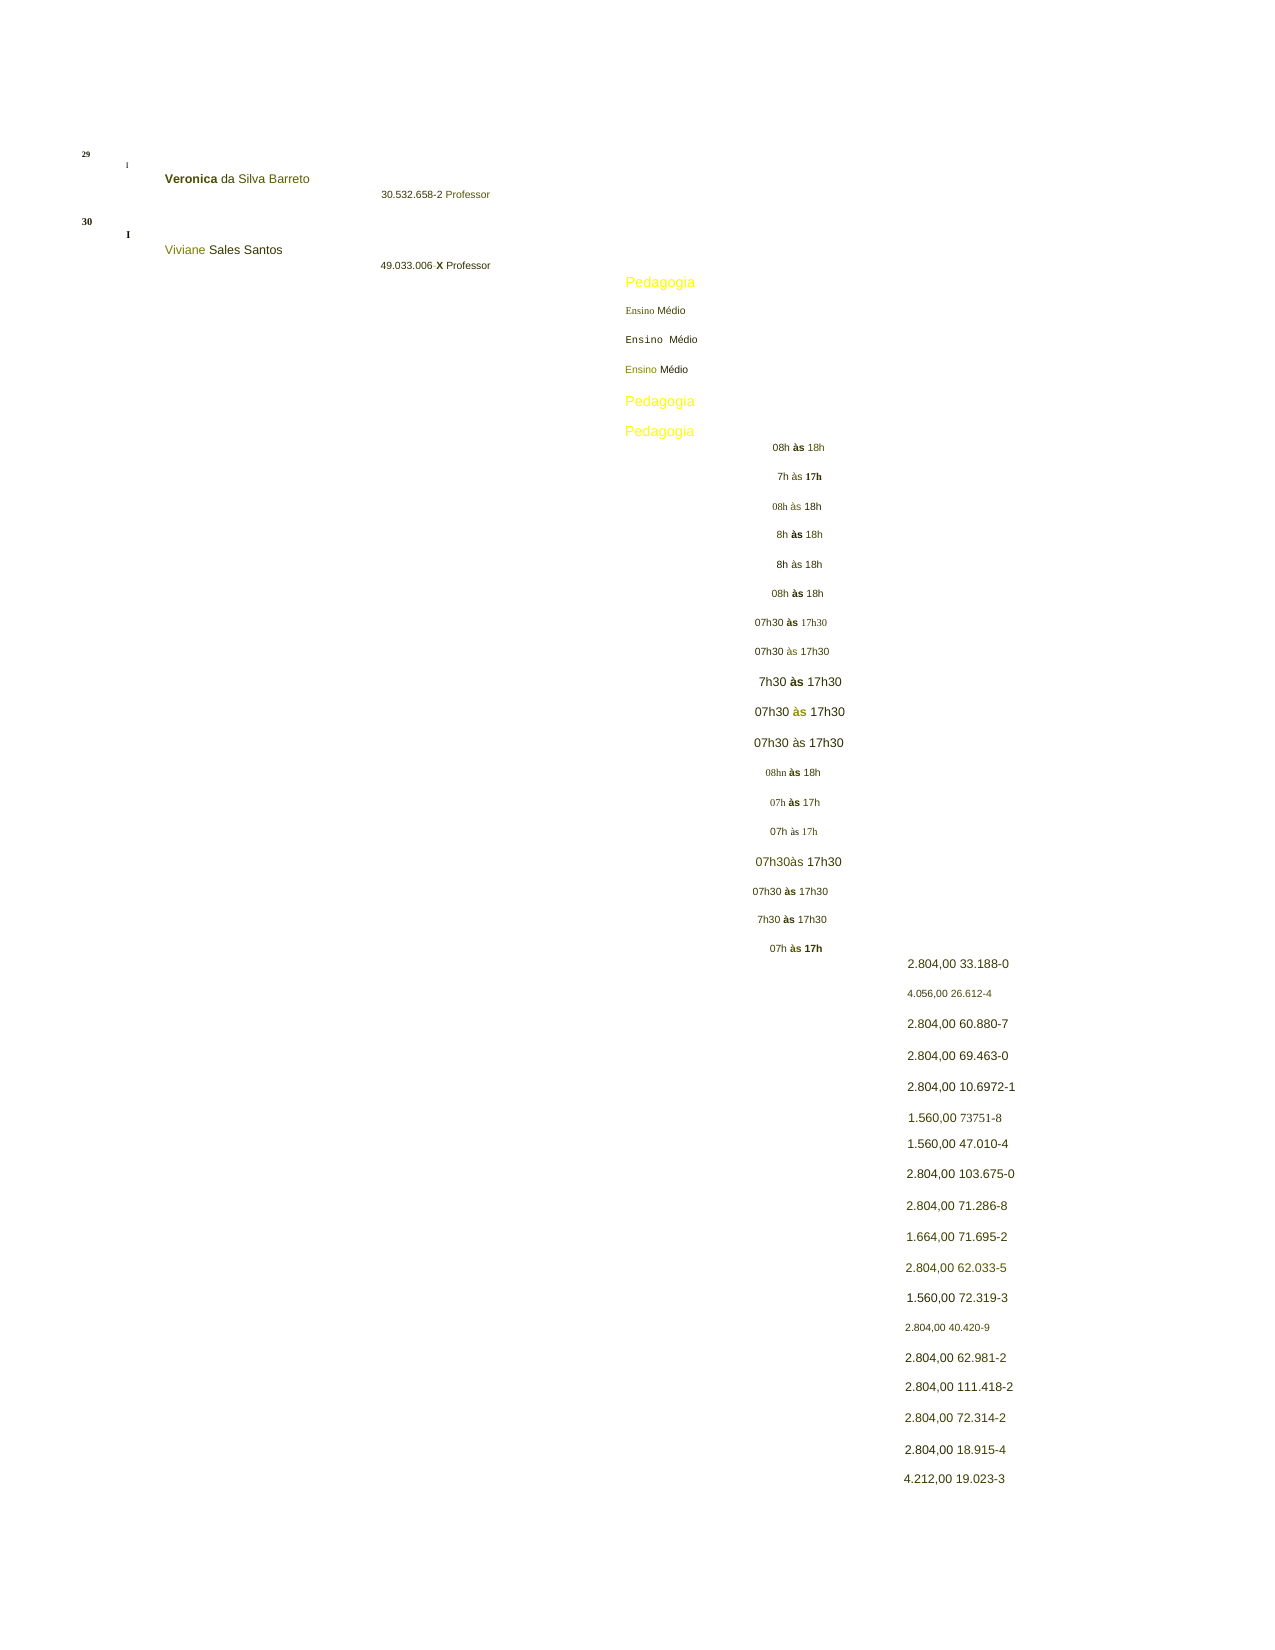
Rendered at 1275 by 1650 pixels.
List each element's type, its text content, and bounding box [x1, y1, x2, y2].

text 07h30 às 17h30 [754, 736, 897, 750]
text 2.804,00 10.6972-1 [907, 1080, 1074, 1094]
text Pedagogia [625, 273, 727, 290]
text 8h às 18h [776, 529, 877, 541]
text 2.804,00 33.188-0 [907, 956, 1067, 971]
text 30 [82, 216, 131, 227]
text 07h30 às 17h30 [754, 705, 897, 719]
text 30.532.658-2 Professor [381, 188, 593, 200]
text 8h às 18h [776, 559, 876, 571]
text Viviane Sales Santos [164, 243, 336, 257]
text 7h30 às 17h30 [757, 914, 891, 926]
text 2.804,00 72.314-2 [904, 1411, 1063, 1425]
text 1.664,00 71.695-2 [906, 1230, 1064, 1244]
text 07h às 17h [769, 943, 877, 955]
text 08h às 18h [772, 442, 881, 454]
text 07h às 17h [770, 826, 878, 838]
text Pedagogia [624, 422, 727, 439]
text 07h às 17h [770, 797, 879, 809]
text 2.804,00 62.033-5 [905, 1261, 1065, 1275]
text 08h às 18h [772, 500, 881, 512]
text 7h30 às 17h30 [758, 675, 892, 689]
text 07h30às 17h30 [755, 854, 893, 869]
text Pedagogia [625, 392, 726, 409]
text 1.560,00 73751-8 [908, 1110, 1062, 1125]
text Ensino Médio [625, 334, 749, 347]
text 07h30 às 17h30 [754, 646, 897, 658]
text I [126, 229, 169, 241]
text 08h às 18h [771, 587, 880, 599]
text 4.212,00 19.023-3 [903, 1472, 1062, 1486]
text 2.804,00 40.420-9 [905, 1322, 1064, 1334]
text 4.056,00 26.612-4 [907, 988, 1067, 1000]
text 2.804,00 111.418-2 [905, 1380, 1072, 1394]
text I [126, 161, 170, 171]
text 7h às 17h [777, 471, 876, 483]
text 2.804,00 18.915-4 [904, 1442, 1063, 1457]
text 07h30 às 17h30 [754, 617, 897, 629]
text 2.804,00 69.463-0 [907, 1048, 1067, 1063]
text 1.560,00 72.319-3 [906, 1291, 1065, 1305]
text Ensino Médio [625, 304, 749, 317]
text 1.560,00 47.010-4 [907, 1137, 1066, 1151]
text 49.033.006-X Professor [380, 259, 593, 271]
text 08hn às 18h [765, 767, 883, 779]
text Ensino Médio [625, 363, 749, 376]
text 2.804,00 71.286-8 [906, 1199, 1065, 1213]
text 2.804,00 62.981-2 [905, 1351, 1063, 1365]
text 2.804,00 103.675-0 [906, 1167, 1074, 1181]
text 07h30 às 17h30 [752, 886, 895, 898]
text Veronica da Silva Barreto [164, 172, 366, 186]
text 29 [82, 150, 132, 159]
text 2.804,00 60.880-7 [907, 1017, 1067, 1031]
